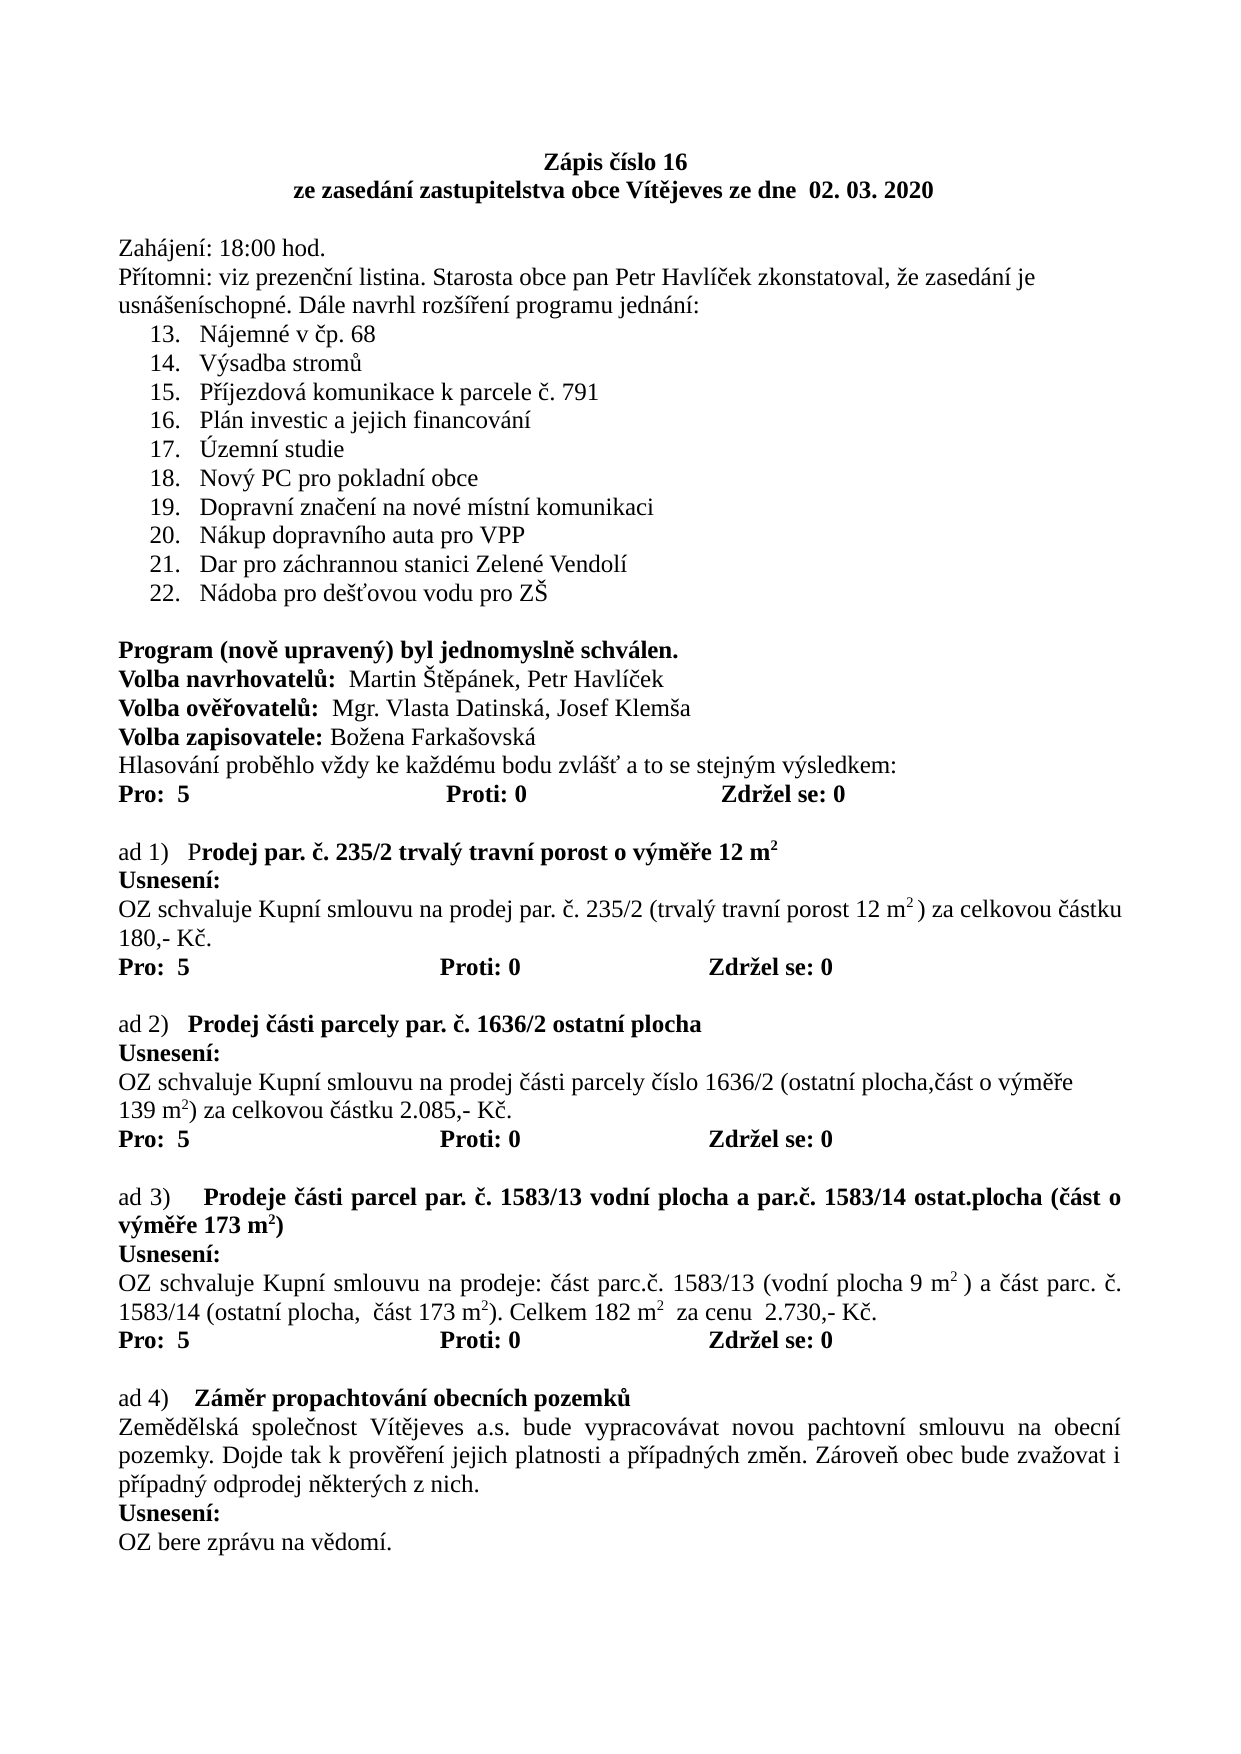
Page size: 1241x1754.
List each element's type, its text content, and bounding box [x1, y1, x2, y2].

text ad 3) Prodeje části parcel par. č. 1583/13 vodní plocha a par.č. 1583/14 ostat.plocha (část o výměře 173 m2) [118, 1182, 1122, 1239]
text Přítomni: viz prezenční listina. Starosta obce pan Petr Havlíček zkonstatoval, že zasedání je usnášeníschopné. Dále navrhl rozšíření programu jednání: [118, 262, 1122, 319]
text ze zasedání zastupitelstva obce Vítějeves ze dne 02. 03. 2020 [118, 176, 1122, 204]
text Volba navrhovatelů: Martin Štěpánek, Petr Havlíček [118, 664, 1122, 693]
text ad 1) Prodej par. č. 235/2 trvalý travní porost o výměře 12 m2 [118, 837, 1122, 866]
text 18. Nový PC pro pokladní obce [118, 463, 1122, 492]
text 13. Nájemné v čp. 68 [118, 319, 1122, 348]
text Usnesení: [118, 1498, 1122, 1527]
text Usnesení: [118, 866, 1122, 894]
text Pro: 5 Proti: 0 Zdržel se: 0 [118, 779, 1122, 808]
text Usnesení: [118, 1038, 1122, 1067]
text 15. Příjezdová komunikace k parcele č. 791 [118, 377, 1122, 406]
text OZ bere zprávu na vědomí. [118, 1527, 1122, 1556]
text 22. Nádoba pro dešťovou vodu pro ZŠ [118, 578, 1122, 607]
text Pro: 5 Proti: 0 Zdržel se: 0 [118, 952, 1122, 981]
text ad 2) Prodej části parcely par. č. 1636/2 ostatní plocha [118, 1009, 1122, 1038]
text 14. Výsadba stromů [118, 348, 1122, 377]
text OZ schvaluje Kupní smlouvu na prodej par. č. 235/2 (trvalý travní porost 12 m2 ) za celkovou částku [118, 894, 1122, 923]
text 180,- Kč. [118, 923, 1122, 952]
text Volba ověřovatelů: Mgr. Vlasta Datinská, Josef Klemša [118, 693, 1122, 722]
text Hlasování proběhlo vždy ke každému bodu zvlášť a to se stejným výsledkem: [118, 751, 1122, 779]
text OZ schvaluje Kupní smlouvu na prodej části parcely číslo 1636/2 (ostatní plocha,část o výměře [118, 1067, 1122, 1096]
text Zahájení: 18:00 hod. [118, 233, 1122, 262]
text 16. Plán investic a jejich financování [118, 406, 1122, 434]
text 139 m2) za celkovou částku 2.085,- Kč. [118, 1096, 1122, 1124]
text 20. Nákup dopravního auta pro VPP [118, 521, 1122, 549]
text OZ schvaluje Kupní smlouvu na prodeje: část parc.č. 1583/13 (vodní plocha 9 m2 ) a část parc. č. 1583/14 (ostatní plocha, část 173 m2). Celkem 182 m2 za cenu 2.730,- Kč. [118, 1268, 1122, 1326]
text 17. Územní studie [118, 434, 1122, 463]
text ad 4) Záměr propachtování obecních pozemků [118, 1383, 1122, 1412]
text Pro: 5 Proti: 0 Zdržel se: 0 [118, 1124, 1122, 1153]
text 19. Dopravní značení na nové místní komunikaci [118, 492, 1122, 521]
text Volba zapisovatele: Božena Farkašovská [118, 722, 1122, 751]
text Pro: 5 Proti: 0 Zdržel se: 0 [118, 1326, 1122, 1354]
text Usnesení: [118, 1239, 1122, 1268]
text 21. Dar pro záchrannou stanici Zelené Vendolí [118, 549, 1122, 578]
text Zemědělská společnost Vítějeves a.s. bude vypracovávat novou pachtovní smlouvu na obecní pozemky. Dojde tak k prověření jejich platnosti a případných změn. Zároveň obec bude zvažovat i případný odprodej některých z nich. [118, 1412, 1122, 1498]
text Zápis číslo 16 [118, 147, 1122, 176]
text Program (nově upravený) byl jednomyslně schválen. [118, 636, 1122, 664]
